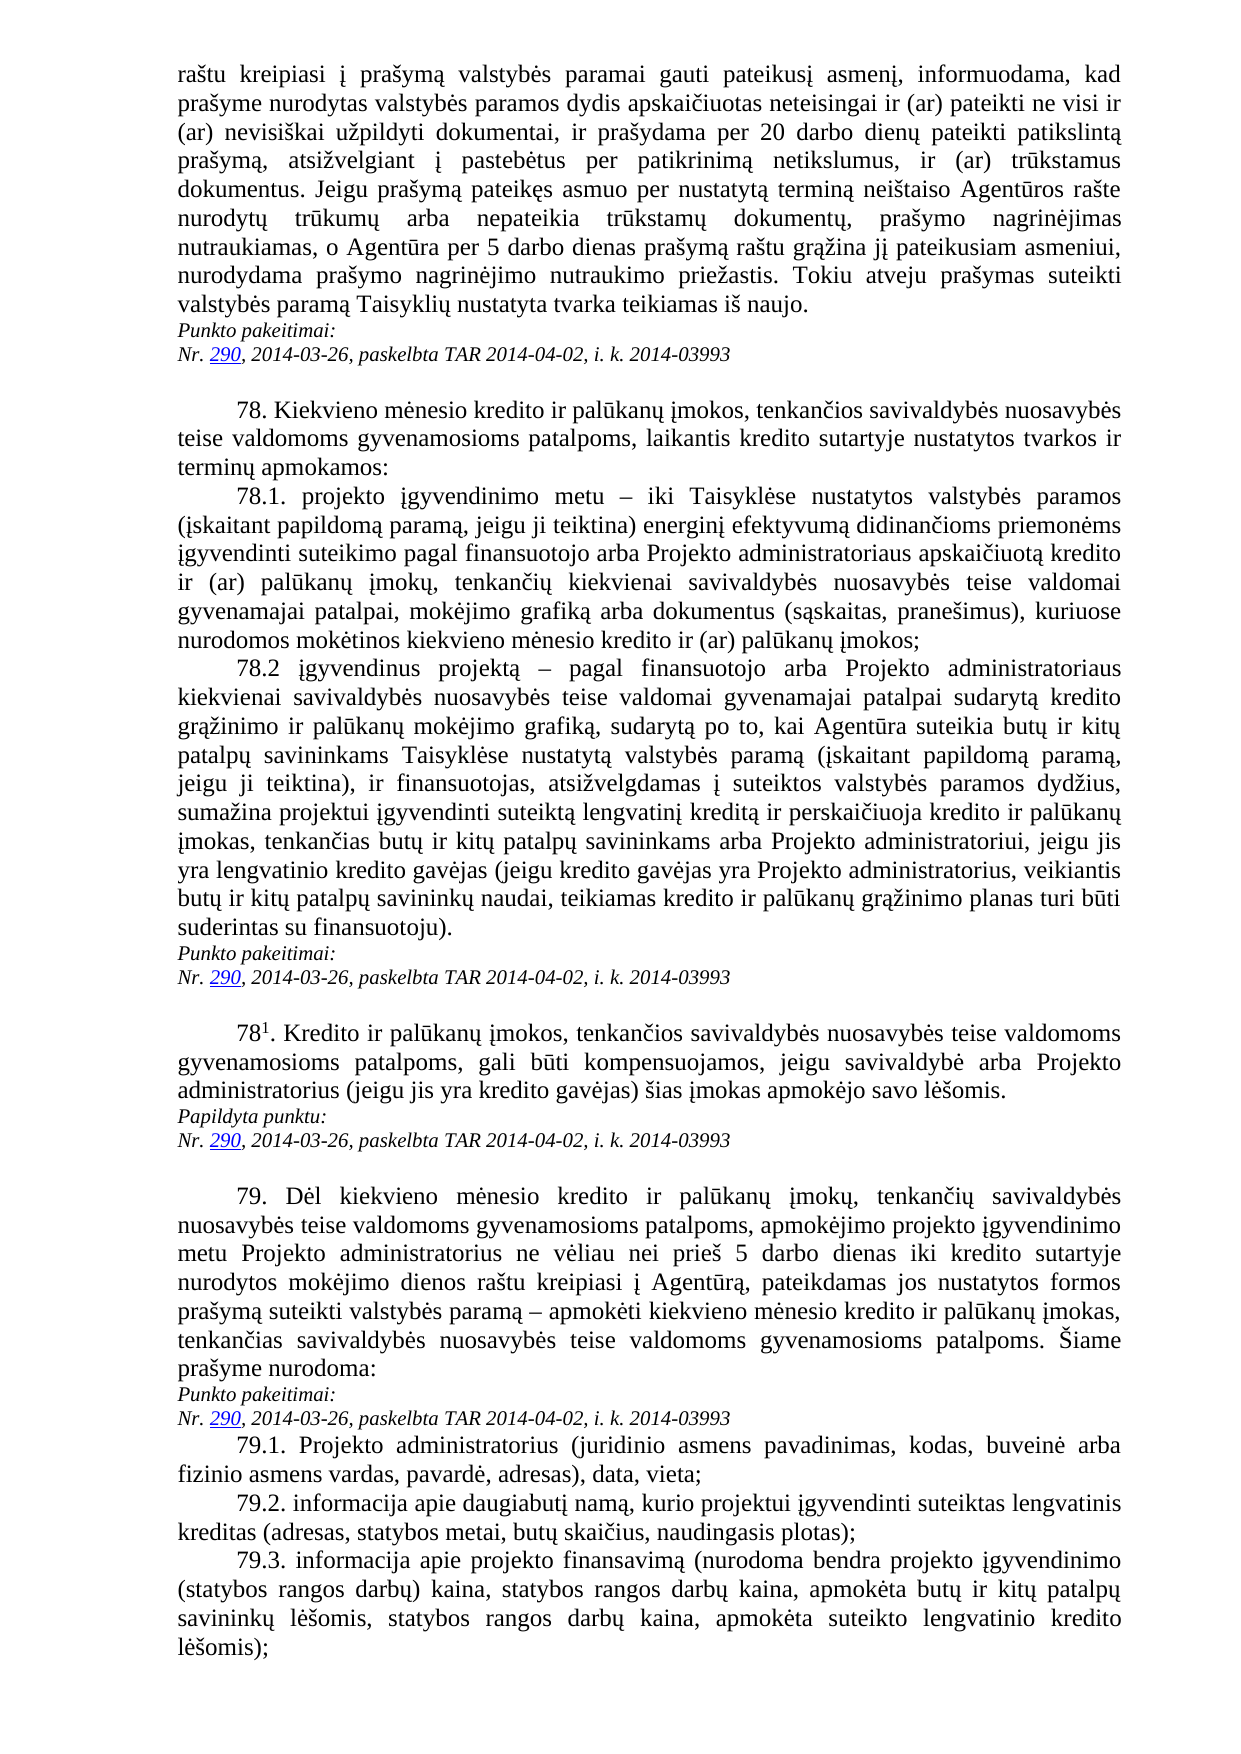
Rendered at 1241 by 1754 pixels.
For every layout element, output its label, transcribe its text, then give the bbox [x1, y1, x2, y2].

text raštu kreipiasi į prašymą valstybės paramai gauti pateikusį asmenį, informuodama, kad prašyme nurodytas valstybės paramos dydis apskaičiuotas neteisingai ir (ar) pateikti ne visi ir (ar) nevisiškai užpildyti dokumentai, ir prašydama per 20 darbo dienų pateikti patikslintą prašymą, atsižvelgiant į pastebėtus per patikrinimą netikslumus, ir (ar) trūkstamus dokumentus. Jeigu prašymą pateikęs asmuo per nustatytą terminą neištaiso Agentūros rašte nurodytų trūkumų arba nepateikia trūkstamų dokumentų, prašymo nagrinėjimas nutraukiamas, o Agentūra per 5 darbo dienas prašymą raštu grąžina jį pateikusiam asmeniui, nurodydama prašymo nagrinėjimo nutraukimo priežastis. Tokiu atveju prašymas suteikti valstybės paramą Taisyklių nustatyta tvarka teikiamas iš naujo. [177, 59, 1122, 318]
text 78. Kiekvieno mėnesio kredito ir palūkanų įmokos, tenkančios savivaldybės nuosavybės teise valdomoms gyvenamosioms patalpoms, laikantis kredito sutartyje nustatytos tvarkos ir terminų apmokamos: [177, 395, 1122, 481]
text 79. Dėl kiekvieno mėnesio kredito ir palūkanų įmokų, tenkančių savivaldybės nuosavybės teise valdomoms gyvenamosioms patalpoms, apmokėjimo projekto įgyvendinimo metu Projekto administratorius ne vėliau nei prieš 5 darbo dienas iki kredito sutartyje nurodytos mokėjimo dienos raštu kreipiasi į Agentūrą, pateikdamas jos nustatytos formos prašymą suteikti valstybės paramą – apmokėti kiekvieno mėnesio kredito ir palūkanų įmokas, tenkančias savivaldybės nuosavybės teise valdomoms gyvenamosioms patalpoms. Šiame prašyme nurodoma: [177, 1181, 1122, 1382]
text 781. Kredito ir palūkanų įmokos, tenkančios savivaldybės nuosavybės teise valdomoms gyvenamosioms patalpoms, gali būti kompensuojamos, jeigu savivaldybė arba Projekto administratorius (jeigu jis yra kredito gavėjas) šias įmokas apmokėjo savo lėšomis. [177, 1018, 1122, 1104]
text Nr. 290, 2014-03-26, paskelbta TAR 2014-04-02, i. k. 2014-03993 [177, 1128, 1122, 1152]
text 79.1. Projekto administratorius (juridinio asmens pavadinimas, kodas, buveinė arba fizinio asmens vardas, pavardė, adresas), data, vieta; [177, 1430, 1122, 1488]
text Nr. 290, 2014-03-26, paskelbta TAR 2014-04-02, i. k. 2014-03993 [177, 965, 1122, 989]
text Papildyta punktu: [177, 1104, 1122, 1128]
text 79.2. informacija apie daugiabutį namą, kurio projektui įgyvendinti suteiktas lengvatinis kreditas (adresas, statybos metai, butų skaičius, naudingasis plotas); [177, 1488, 1122, 1545]
text Punkto pakeitimai: [177, 941, 1122, 965]
text Nr. 290, 2014-03-26, paskelbta TAR 2014-04-02, i. k. 2014-03993 [177, 1406, 1122, 1430]
text Punkto pakeitimai: [177, 318, 1122, 342]
text 79.3. informacija apie projekto finansavimą (nurodoma bendra projekto įgyvendinimo (statybos rangos darbų) kaina, statybos rangos darbų kaina, apmokėta butų ir kitų patalpų savininkų lėšomis, statybos rangos darbų kaina, apmokėta suteikto lengvatinio kredito lėšomis); [177, 1545, 1122, 1660]
text 78.1. projekto įgyvendinimo metu – iki Taisyklėse nustatytos valstybės paramos (įskaitant papildomą paramą, jeigu ji teiktina) energinį efektyvumą didinančioms priemonėms įgyvendinti suteikimo pagal finansuotojo arba Projekto administratoriaus apskaičiuotą kredito ir (ar) palūkanų įmokų, tenkančių kiekvienai savivaldybės nuosavybės teise valdomai gyvenamajai patalpai, mokėjimo grafiką arba dokumentus (sąskaitas, pranešimus), kuriuose nurodomos mokėtinos kiekvieno mėnesio kredito ir (ar) palūkanų įmokos; [177, 481, 1122, 653]
text Punkto pakeitimai: [177, 1382, 1122, 1406]
text Nr. 290, 2014-03-26, paskelbta TAR 2014-04-02, i. k. 2014-03993 [177, 342, 1122, 366]
text 78.2 įgyvendinus projektą – pagal finansuotojo arba Projekto administratoriaus kiekvienai savivaldybės nuosavybės teise valdomai gyvenamajai patalpai sudarytą kredito grąžinimo ir palūkanų mokėjimo grafiką, sudarytą po to, kai Agentūra suteikia butų ir kitų patalpų savininkams Taisyklėse nustatytą valstybės paramą (įskaitant papildomą paramą, jeigu ji teiktina), ir finansuotojas, atsižvelgdamas į suteiktos valstybės paramos dydžius, sumažina projektui įgyvendinti suteiktą lengvatinį kreditą ir perskaičiuoja kredito ir palūkanų įmokas, tenkančias butų ir kitų patalpų savininkams arba Projekto administratoriui, jeigu jis yra lengvatinio kredito gavėjas (jeigu kredito gavėjas yra Projekto administratorius, veikiantis butų ir kitų patalpų savininkų naudai, teikiamas kredito ir palūkanų grąžinimo planas turi būti suderintas su finansuotoju). [177, 653, 1122, 941]
